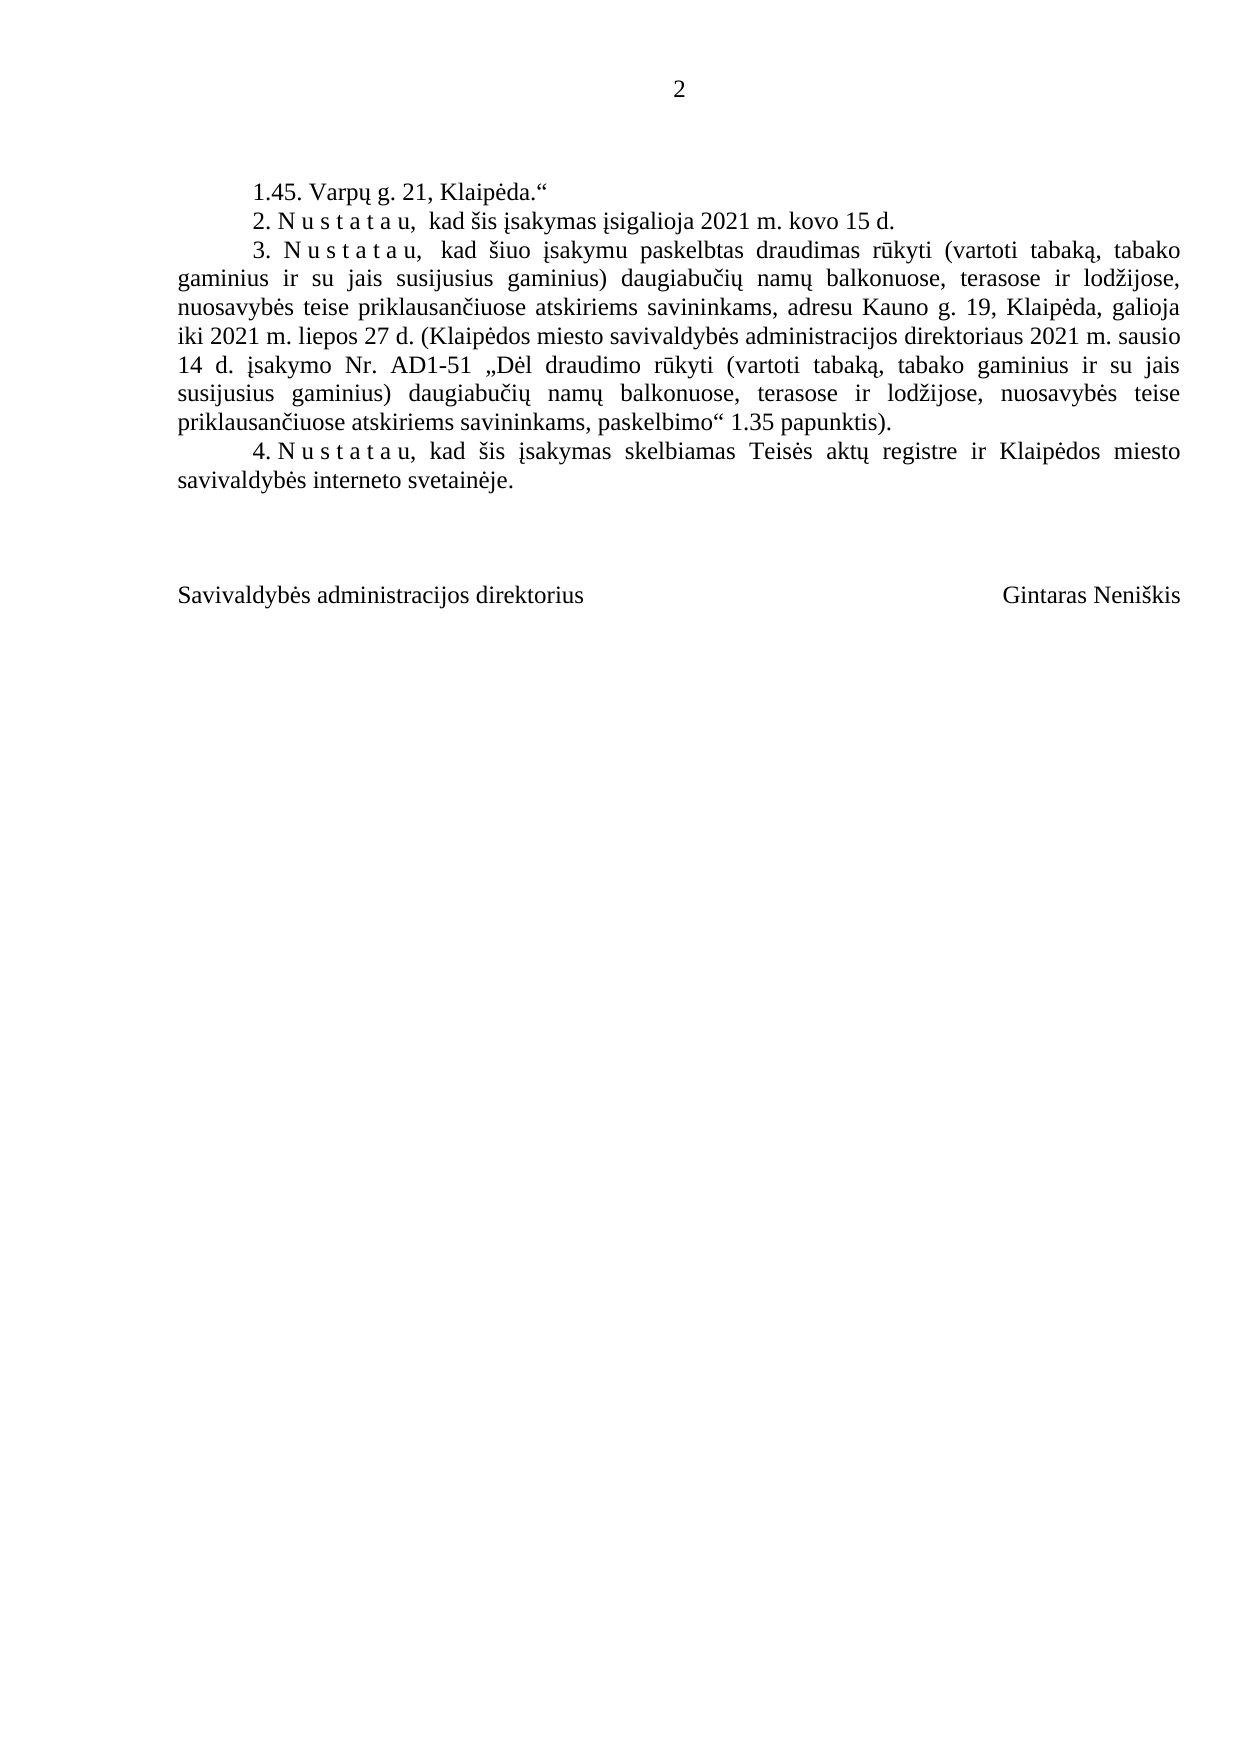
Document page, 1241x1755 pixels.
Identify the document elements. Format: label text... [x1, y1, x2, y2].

text 2. Nustatau, kad šis įsakymas įsigalioja 2021 m. kovo 15 d. [177, 206, 1181, 235]
text 4. Nustatau, kad šis įsakymas skelbiamas Teisės aktų registre ir Klaipėdos miesto savivaldybės interneto svetainėje. [177, 436, 1181, 493]
text Savivaldybės administracijos direktorius Gintaras Neniškis [177, 580, 1181, 608]
text 1.45. Varpų g. 21, Klaipėda.“ [177, 177, 1181, 206]
text 3. Nustatau, kad šiuo įsakymu paskelbtas draudimas rūkyti (vartoti tabaką, tabako gaminius ir su jais susijusius gaminius) daugiabučių namų balkonuose, terasose ir lodžijose, nuosavybės teise priklausančiuose atskiriems savininkams, adresu Kauno g. 19, Klaipėda, galioja iki 2021 m. liepos 27 d. (Klaipėdos miesto savivaldybės administracijos direktoriaus 2021 m. sausio 14 d. įsakymo Nr. AD1-51 „Dėl draudimo rūkyti (vartoti tabaką, tabako gaminius ir su jais susijusius gaminius) daugiabučių namų balkonuose, terasose ir lodžijose, nuosavybės teise priklausančiuose atskiriems savininkams, paskelbimo“ 1.35 papunktis). [177, 235, 1181, 436]
